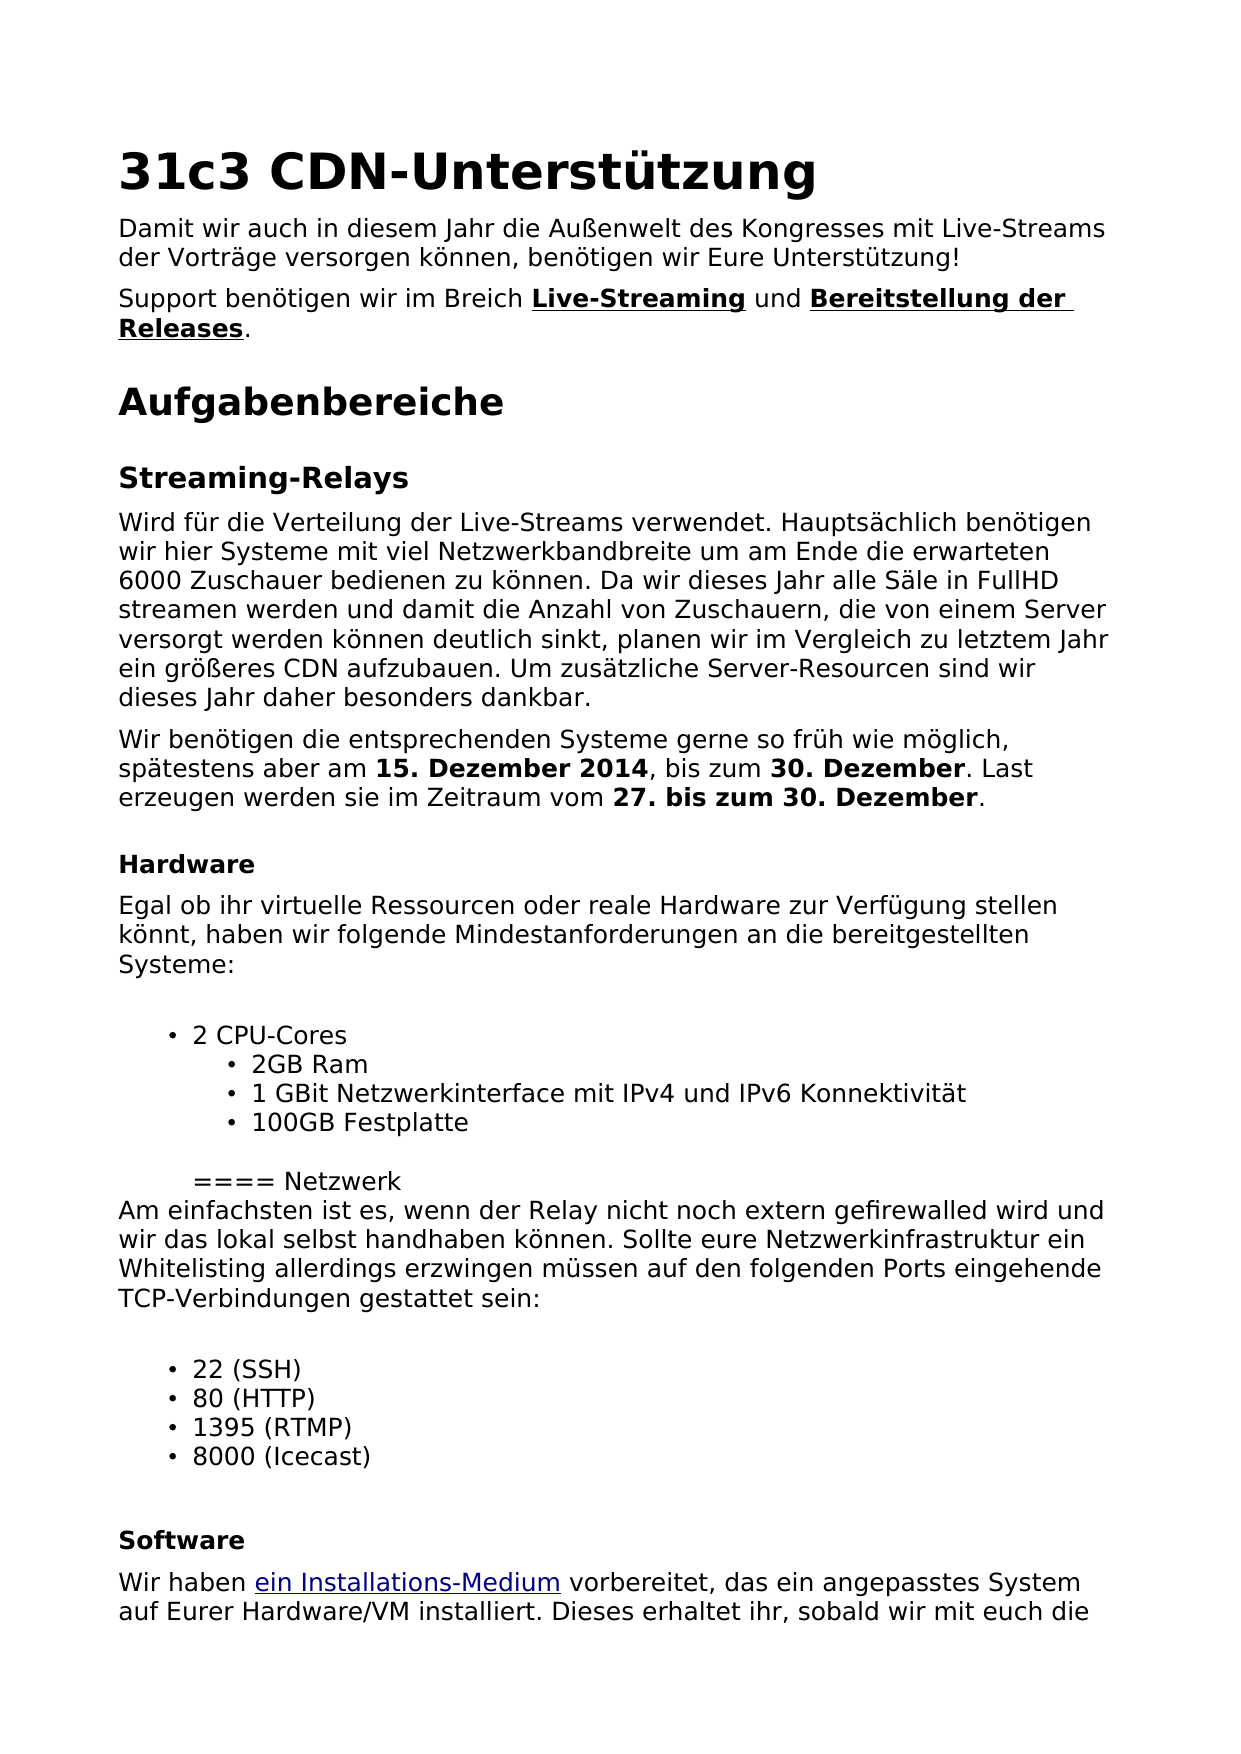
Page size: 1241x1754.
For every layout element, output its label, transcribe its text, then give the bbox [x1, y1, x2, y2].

text Am einfachsten ist es, wenn der Relay nicht noch extern gefirewalled wird und wir das lokal selbst handhaben können. Sollte eure Netzwerkinfrastruktur ein Whitelisting allerdings erzwingen müssen auf den folgenden Ports eingehende TCP-Verbindungen gestattet sein: [118, 1196, 1122, 1313]
list 80 (HTTP) [177, 1384, 1122, 1413]
list 1395 (RTMP) [177, 1413, 1122, 1442]
text Support benötigen wir im Breich Live-Streaming und Bereitstellung der Releases. [118, 285, 1122, 343]
text Wird für die Verteilung der Live-Streams verwendet. Hauptsächlich benötigen wir hier Systeme mit viel Netzwerkbandbreite um am Ende die erwarteten 6000 Zuschauer bedienen zu können. Da wir dieses Jahr alle Säle in FullHD streamen werden und damit die Anzahl von Zuschauern, die von einem Server versorgt werden können deutlich sinkt, planen wir im Vergleich zu letztem Jahr ein größeres CDN aufzubauen. Um zusätzliche Server-Resourcen sind wir dieses Jahr daher besonders dankbar. [118, 508, 1122, 712]
list 8000 (Icecast) [177, 1442, 1122, 1472]
subtitle Streaming-Relays [118, 462, 1122, 496]
list 1 GBit Netzwerkinterface mit IPv4 und IPv6 Konnektivität [236, 1079, 1122, 1108]
text Wir benötigen die entsprechenden Systeme gerne so früh wie möglich, spätestens aber am 15. Dezember 2014, bis zum 30. Dezember. Last erzeugen werden sie im Zeitraum vom 27. bis zum 30. Dezember. [118, 725, 1122, 812]
list 2 CPU-Cores [177, 1021, 1122, 1050]
list ==== Netzwerk [177, 1167, 1122, 1196]
text Egal ob ihr virtuelle Ressourcen oder reale Hardware zur Verfügung stellen könnt, haben wir folgende Mindestanforderungen an die bereitgestellten Systeme: [118, 891, 1122, 979]
subtitle Aufgabenbereiche [118, 381, 1122, 424]
list 100GB Festplatte [236, 1108, 1122, 1138]
list 22 (SSH) [177, 1355, 1122, 1384]
text Damit wir auch in diesem Jahr die Außenwelt des Kongresses mit Live-Streams der Vorträge versorgen können, benötigen wir Eure Unterstützung! [118, 214, 1122, 272]
list 2GB Ram [236, 1050, 1122, 1079]
subtitle Hardware [118, 850, 1122, 879]
text Wir haben ein Installations-Medium vorbereitet, das ein angepasstes System auf Eurer Hardware/VM installiert. Dieses erhaltet ihr, sobald wir mit euch die [118, 1568, 1122, 1626]
subtitle 31c3 CDN-Unterstützung [118, 143, 1122, 201]
subtitle Software [118, 1526, 1122, 1555]
